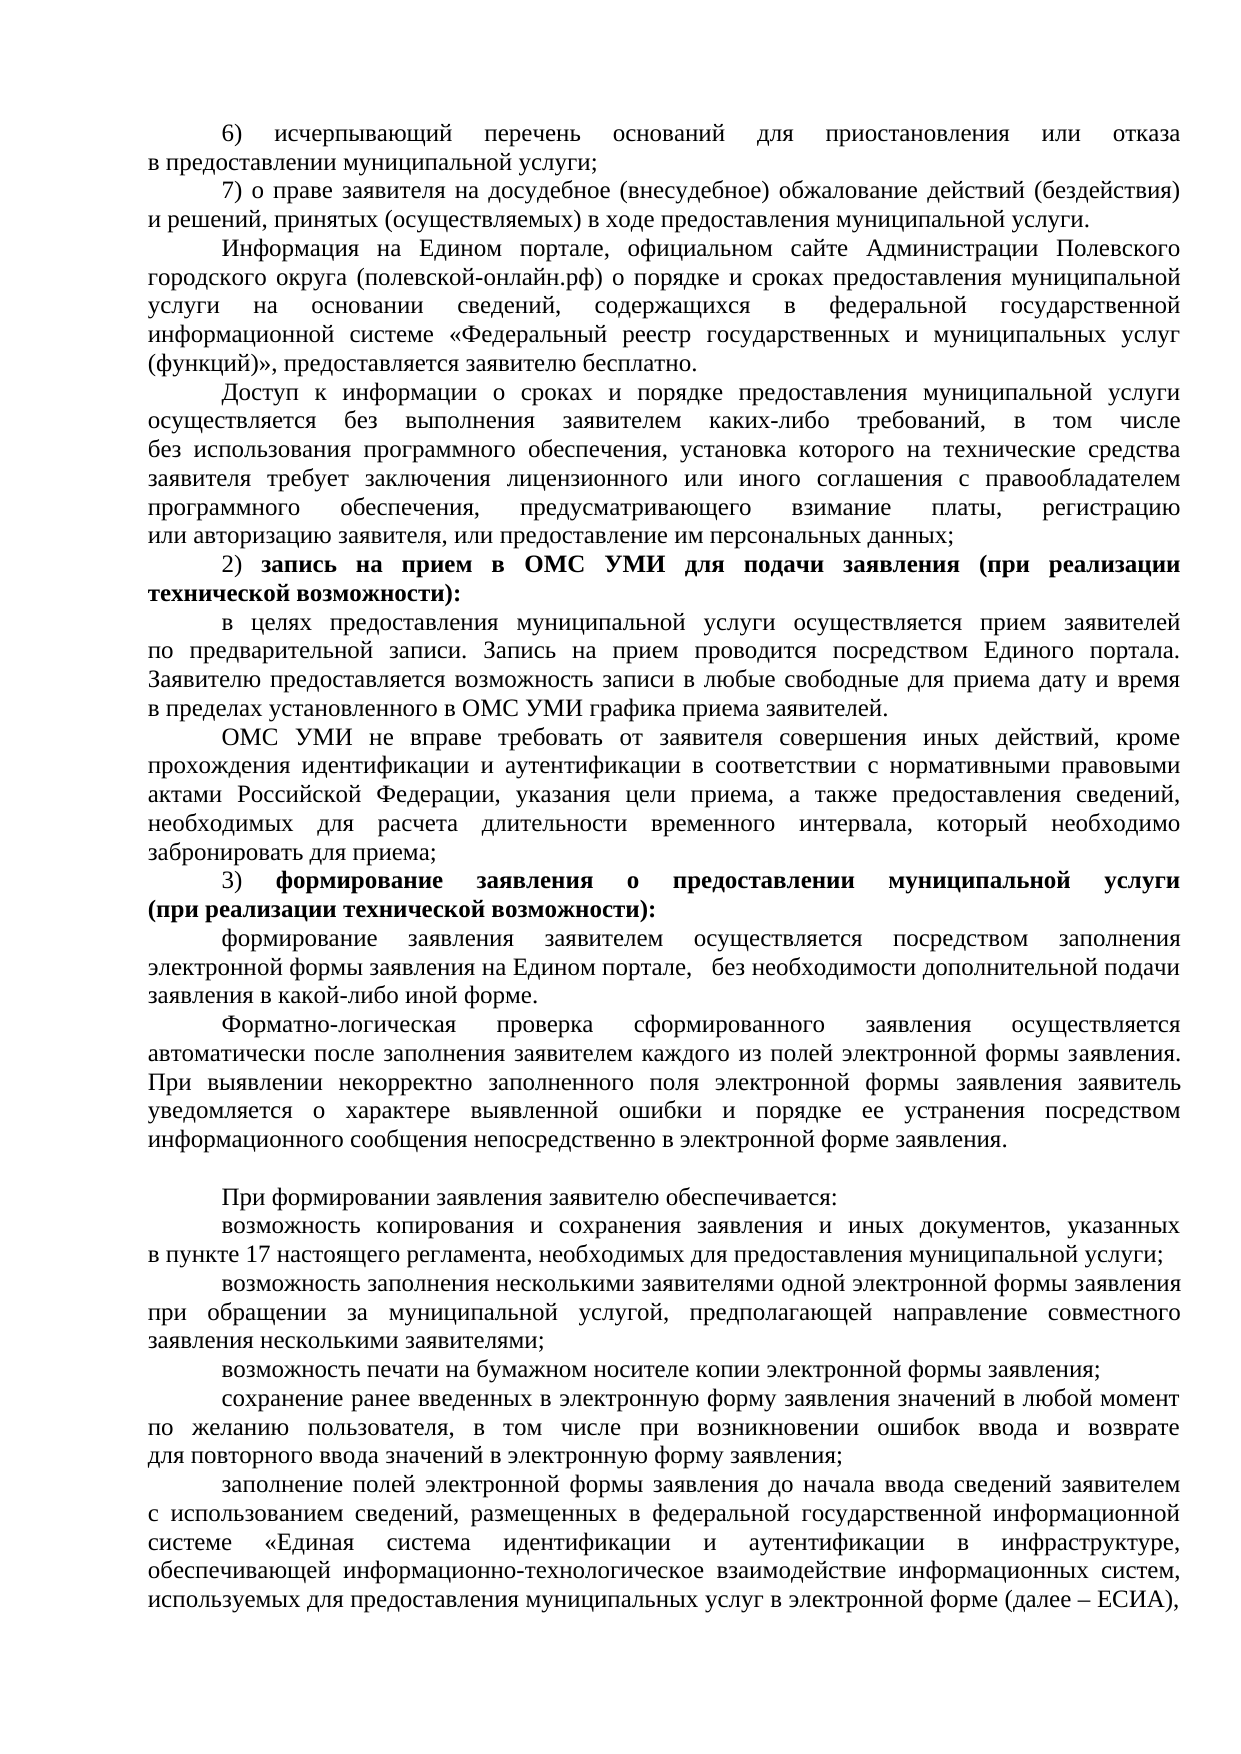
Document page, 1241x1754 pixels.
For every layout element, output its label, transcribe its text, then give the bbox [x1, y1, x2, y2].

text При формировании заявления заявителю обеспечивается: [148, 1182, 1181, 1211]
text ОМС УМИ не вправе требовать от заявителя совершения иных действий, кроме прохождения идентификации и аутентификации в соответствии с нормативными правовыми актами Российской Федерации, указания цели приема, а также предоставления сведений, необходимых для расчета длительности временного интервала, который необходимо забронировать для приема; [148, 722, 1181, 866]
text сохранение ранее введенных в электронную форму заявления значений в любой момент по желанию пользователя, в том числе при возникновении ошибок ввода и возврате для повторного ввода значений в электронную форму заявления; [148, 1383, 1181, 1469]
text возможность копирования и сохранения заявления и иных документов, указанных в пункте 17 настоящего регламента, необходимых для предоставления муниципальной услуги; [148, 1211, 1181, 1268]
text 2) запись на прием в ОМС УМИ для подачи заявления (при реализации технической возможности): [148, 549, 1181, 607]
text 6) исчерпывающий перечень оснований для приостановления или отказа в предоставлении муниципальной услуги; [148, 118, 1181, 176]
text 7) о праве заявителя на досудебное (внесудебное) обжалование действий (бездействия) и решений, принятых (осуществляемых) в ходе предоставления муниципальной услуги. [148, 176, 1181, 233]
text формирование заявления заявителем осуществляется посредством заполнения электронной формы заявления на Едином портале, без необходимости дополнительной подачи заявления в какой-либо иной форме. [148, 923, 1181, 1009]
text 3) формирование заявления о предоставлении муниципальной услуги (при реализации технической возможности): [148, 866, 1181, 923]
text возможность печати на бумажном носителе копии электронной формы заявления; [148, 1354, 1181, 1383]
text в целях предоставления муниципальной услуги осуществляется прием заявителей по предварительной записи. Запись на прием проводится посредством Единого портала. Заявителю предоставляется возможность записи в любые свободные для приема дату и время в пределах установленного в ОМС УМИ графика приема заявителей. [148, 607, 1181, 722]
text заполнение полей электронной формы заявления до начала ввода сведений заявителем с использованием сведений, размещенных в федеральной государственной информационной системе «Единая система идентификации и аутентификации в инфраструктуре, обеспечивающей информационно-технологическое взаимодействие информационных систем, используемых для предоставления муниципальных услуг в электронной форме (далее – ЕСИА), [148, 1469, 1181, 1613]
text Информация на Едином портале, официальном сайте Администрации Полевского городского округа (полевской-онлайн.рф) о порядке и сроках предоставления муниципальной услуги на основании сведений, содержащихся в федеральной государственной информационной системе «Федеральный реестр государственных и муниципальных услуг (функций)», предоставляется заявителю бесплатно. [148, 233, 1181, 377]
text возможность заполнения несколькими заявителями одной электронной формы заявления при обращении за муниципальной услугой, предполагающей направление совместного заявления несколькими заявителями; [148, 1268, 1181, 1354]
text Форматно-логическая проверка сформированного заявления осуществляется автоматически после заполнения заявителем каждого из полей электронной формы заявления. При выявлении некорректно заполненного поля электронной формы заявления заявитель уведомляется о характере выявленной ошибки и порядке ее устранения посредством информационного сообщения непосредственно в электронной форме заявления. [148, 1009, 1181, 1153]
text Доступ к информации о сроках и порядке предоставления муниципальной услуги осуществляется без выполнения заявителем каких-либо требований, в том числе без использования программного обеспечения, установка которого на технические средства заявителя требует заключения лицензионного или иного соглашения с правообладателем программного обеспечения, предусматривающего взимание платы, регистрацию или авторизацию заявителя, или предоставление им персональных данных; [148, 377, 1181, 549]
